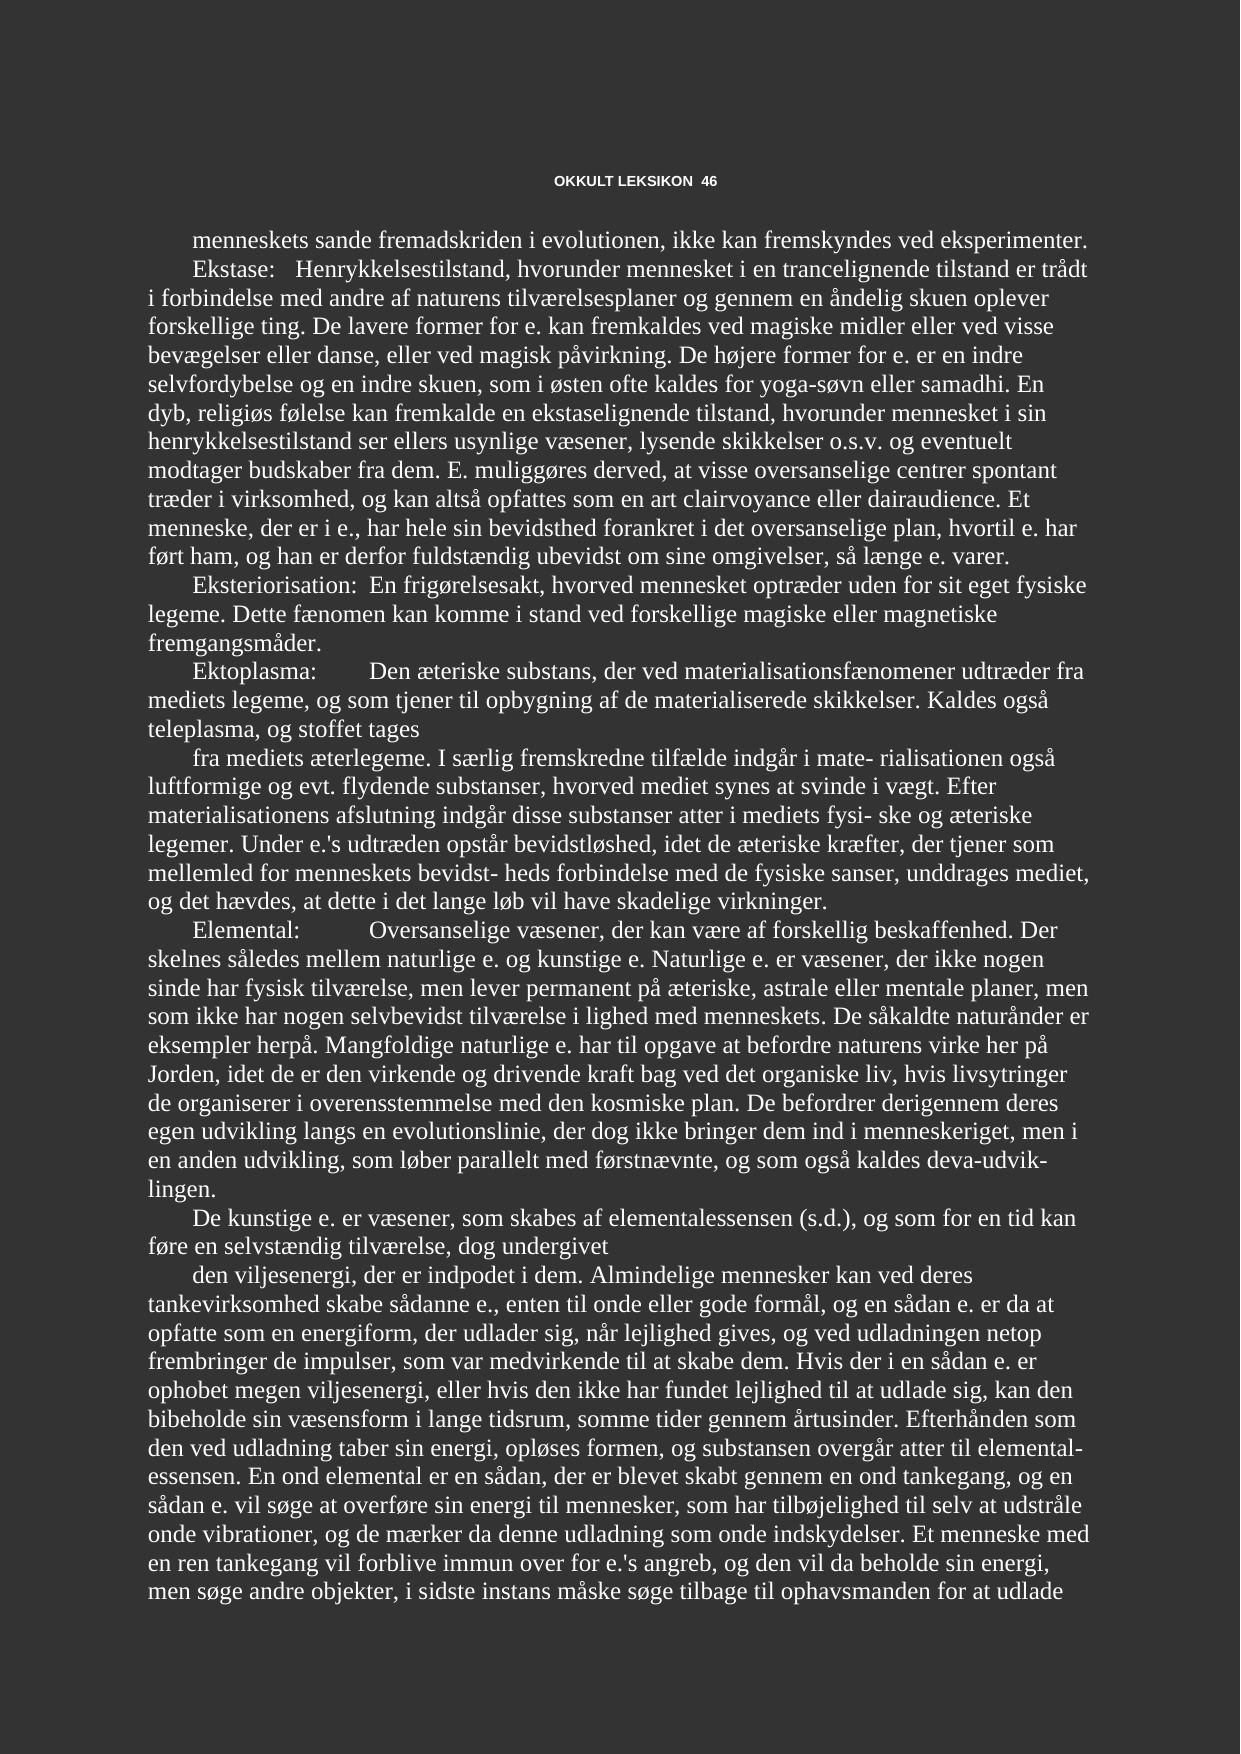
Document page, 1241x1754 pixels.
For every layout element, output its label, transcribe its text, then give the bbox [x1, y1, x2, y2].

text fra mediets æterlegeme. I særlig fremskredne tilfælde indgår i mate- rialisationen også luftformige og evt. flydende substanser, hvorved mediet synes at svinde i vægt. Efter materialisationens afslutning indgår disse substanser atter i mediets fysi- ske og æteriske legemer. Under e.'s udtræden opstår bevidstløshed, idet de æteriske kræfter, der tjener som mellemled for menneskets bevidst- heds forbindelse med de fysiske sanser, unddrages mediet, og det hævdes, at dette i det lange løb vil have skadelige virkninger. [148, 743, 1092, 915]
text Ektoplasma: Den æteriske sub­stans, der ved materialisationsfæno­mener udtræder fra mediets lege­me, og som tjener til opbygning af de materialiserede skikkelser. Kal­des også teleplasma, og stoffet tages [148, 656, 1092, 743]
text menneskets sande fremadskriden i evolutionen, ikke kan fremskyndes ved eksperimenter. [148, 225, 1092, 254]
text Elemental: Oversanselige væse­ner, der kan være af forskellig be­skaffenhed. Der skelnes således mellem naturlige e. og kunstige e. Naturlige e. er væsener, der ikke nogen sinde har fysisk tilværelse, men lever permanent på æteriske, astrale eller mentale planer, men som ikke har nogen selvbevidst til­værelse i lighed med menneskets. De såkaldte naturånder er eksemp­ler herpå. Mangfoldige naturlige e. har til opgave at befordre naturens virke her på Jorden, idet de er den virkende og drivende kraft bag ved det organiske liv, hvis livsytringer de organiserer i overensstemmelse med den kosmiske plan. De beford­rer derigennem deres egen udvik­ling langs en evolutionslinie, der dog ikke bringer dem ind i menne­skeriget, men i en anden udvikling, som løber parallelt med førstnævn­te, og som også kaldes deva-udvik­lingen. [148, 915, 1092, 1203]
text Ekstase: Henrykkelsestilstand, hvorunder mennesket i en trance­lignende tilstand er trådt i forbin­delse med andre af naturens tilvæ­relsesplaner og gennem en åndelig skuen oplever forskellige ting. De lavere former for e. kan fremkaldes ved magiske midler eller ved visse bevægelser eller danse, eller ved magisk påvirkning. De højere for­mer for e. er en indre selvfordybelse og en indre skuen, som i østen ofte kaldes for yoga-søvn eller samadhi. En dyb, religiøs følelse kan frem­kalde en ekstaselignende tilstand, hvorunder mennesket i sin henryk­kelsestilstand ser ellers usynlige væ­sener, lysende skikkelser o.s.v. og eventuelt modtager budskaber fra dem. E. muliggøres derved, at visse oversanselige centrer spontant træ­der i virksomhed, og kan altså op­fattes som en art clairvoyance eller dairaudience. Et menneske, der er i e., har hele sin bevidsthed forankret i det oversanselige plan, hvortil e. har ført ham, og han er derfor fuld­stændig ubevidst om sine omgivel­ser, så længe e. varer. [148, 254, 1092, 570]
text Eksteriorisation: En frigørelses­akt, hvorved mennesket optræder uden for sit eget fysiske legeme. Dette fænomen kan komme i stand ved forskellige magiske eller mag­netiske fremgangsmåder. [148, 570, 1092, 656]
text De kunstige e. er væsener, som skabes af elementalessensen (s.d.), og som for en tid kan føre en selv­stændig tilværelse, dog undergivet [148, 1203, 1092, 1260]
text den viljesenergi, der er indpodet i dem. Almindelige mennesker kan ved deres tankevirksomhed skabe sådanne e., enten til onde eller gode formål, og en sådan e. er da at op­fatte som en energiform, der udla­der sig, når lejlighed gives, og ved udladningen netop frembringer de impulser, som var medvirkende til at skabe dem. Hvis der i en sådan e. er ophobet megen viljesenergi, eller hvis den ikke har fundet lejlighed til at udlade sig, kan den bibeholde sin væsensform i lange tidsrum, somme tider gennem årtusinder. Efterhån­den som den ved udladning taber sin energi, opløses formen, og sub­stansen overgår atter til elemental­essensen. En ond elemental er en sådan, der er blevet skabt gennem en ond tankegang, og en sådan e. vil søge at overføre sin energi til men­nesker, som har tilbøjelighed til selv at udstråle onde vibrationer, og de mærker da denne udladning som onde indskydelser. Et menneske med en ren tankegang vil forblive immun over for e.'s angreb, og den vil da beholde sin energi, men søge andre objekter, i sidste instans må­ske søge tilbage til ophavsmanden for at udlade [148, 1260, 1092, 1605]
